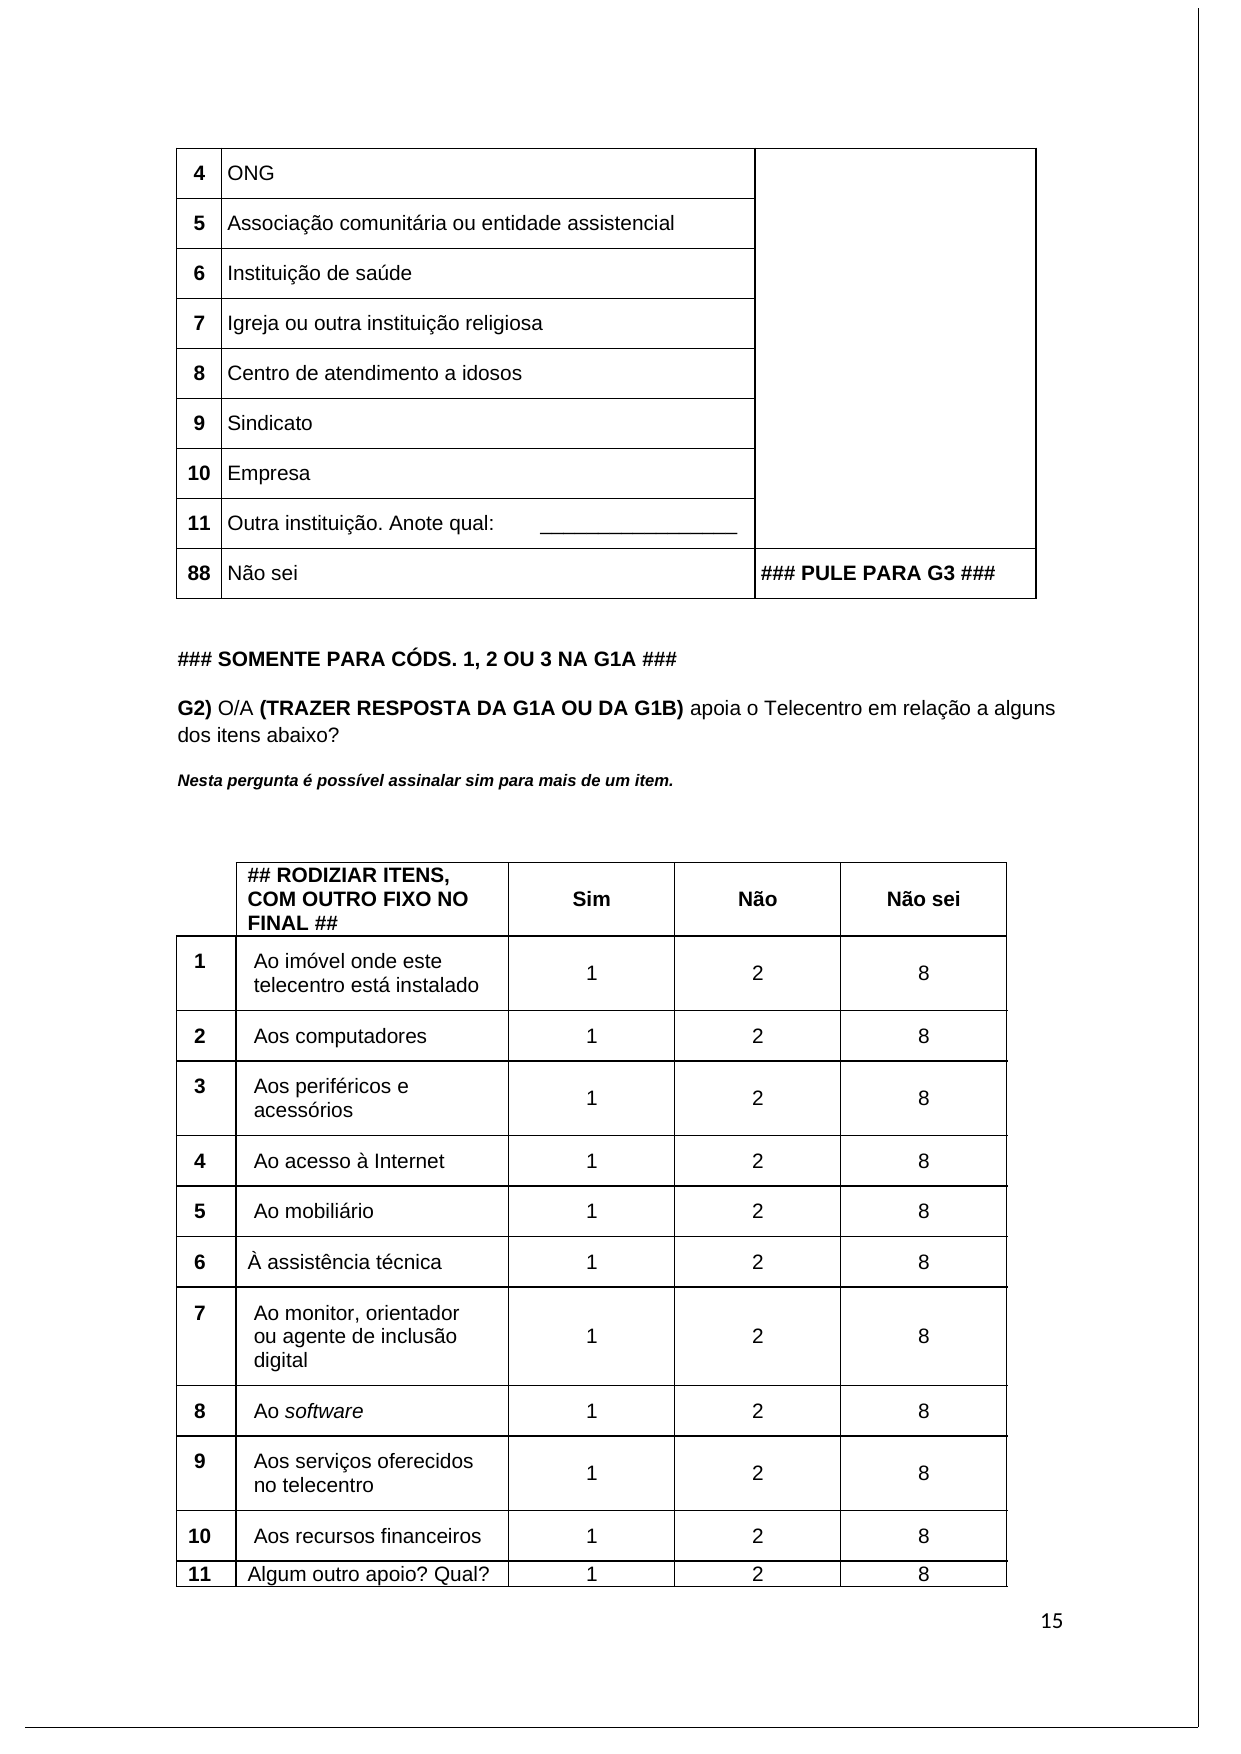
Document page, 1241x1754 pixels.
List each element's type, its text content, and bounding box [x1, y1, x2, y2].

table_cell Outra instituição. Anote qual: _________________ [222, 499, 754, 548]
table_cell 8 [841, 1386, 1006, 1435]
table_cell Empresa [222, 449, 754, 498]
table_cell 8 [177, 1386, 235, 1435]
table_cell Aos serviços oferecidos no telecentro [237, 1437, 508, 1510]
table_cell Aos periféricos e acessórios [237, 1062, 508, 1135]
table_cell Aos computadores [237, 1011, 508, 1060]
table_cell 8 [841, 1011, 1006, 1060]
table_cell 7 [177, 299, 221, 348]
table_cell 11 [177, 499, 221, 548]
table_cell 1 [509, 1437, 674, 1510]
table_cell 8 [841, 1562, 1006, 1586]
table_cell Associação comunitária ou entidade assistencial [222, 199, 754, 248]
table_header Não [675, 863, 840, 935]
table_cell 8 [841, 1437, 1006, 1510]
table_cell Ao imóvel onde este telecentro está instalado [237, 937, 508, 1010]
table_cell 8 [841, 1511, 1006, 1560]
table_cell 1 [509, 1136, 674, 1185]
table_cell 10 [177, 449, 221, 498]
table_cell 2 [675, 1437, 840, 1510]
table_cell 1 [509, 1511, 674, 1560]
table_cell 1 [509, 1288, 674, 1385]
table_cell 1 [509, 1011, 674, 1060]
table_cell Instituição de saúde [222, 249, 754, 298]
table_cell ### PULE PARA G3 ### [756, 549, 1035, 598]
table_cell 8 [841, 937, 1006, 1010]
table_cell Aos recursos financeiros [237, 1511, 508, 1560]
table_header Não sei [841, 863, 1006, 935]
text G2) O/A (TRAZER RESPOSTA DA G1A OU DA G1B) apoia o Telecentro em relação a alguns dos itens abaixo? [177, 695, 1063, 747]
table_cell Ao mobiliário [237, 1187, 508, 1236]
table_cell Igreja ou outra instituição religiosa [222, 299, 754, 348]
table_cell 1 [509, 1187, 674, 1236]
table_cell 1 [509, 1062, 674, 1135]
table_cell 5 [177, 1187, 235, 1236]
table_cell 2 [675, 1562, 840, 1586]
table_cell 1 [509, 1562, 674, 1586]
table_cell 2 [675, 1288, 840, 1385]
text ### SOMENTE PARA CÓDS. 1, 2 OU 3 NA G1A ### [177, 647, 1063, 671]
table_cell 8 [841, 1062, 1006, 1135]
table_cell Centro de atendimento a idosos [222, 349, 754, 398]
table_cell 2 [675, 1237, 840, 1286]
table_cell 4 [177, 149, 221, 198]
table_cell 2 [675, 1511, 840, 1560]
table_cell 1 [177, 937, 235, 1010]
table_cell Não sei [222, 549, 754, 598]
table_cell 2 [675, 1187, 840, 1236]
table_cell 8 [841, 1187, 1006, 1236]
table_cell 2 [675, 937, 840, 1010]
table_cell 1 [509, 937, 674, 1010]
table_header [177, 862, 236, 935]
table_cell À assistência técnica [237, 1237, 508, 1286]
table_cell 6 [177, 1237, 235, 1286]
table_cell 3 [177, 1062, 235, 1135]
table_cell 8 [841, 1237, 1006, 1286]
table_cell 9 [177, 399, 221, 448]
table_cell 4 [177, 1136, 235, 1185]
table_cell ONG [222, 149, 754, 198]
table_cell 8 [841, 1136, 1006, 1185]
table_cell Algum outro apoio? Qual? [237, 1562, 508, 1586]
table_cell 2 [177, 1011, 235, 1060]
table_cell 6 [177, 249, 221, 298]
table_cell Ao software [237, 1386, 508, 1435]
table_cell 10 [177, 1511, 235, 1560]
table_cell 9 [177, 1437, 235, 1510]
table_cell 1 [509, 1237, 674, 1286]
table_header Sim [509, 863, 674, 935]
table_cell Ao acesso à Internet [237, 1136, 508, 1185]
table_cell 2 [675, 1062, 840, 1135]
table_cell 8 [841, 1288, 1006, 1385]
table_cell 5 [177, 199, 221, 248]
table_cell 88 [177, 549, 221, 598]
table_cell 2 [675, 1011, 840, 1060]
table_cell 2 [675, 1136, 840, 1185]
table_cell 8 [177, 349, 221, 398]
table_cell Ao monitor, orientador ou agente de inclusão digital [237, 1288, 508, 1385]
table_cell 2 [675, 1386, 840, 1435]
table_cell 1 [509, 1386, 674, 1435]
text Nesta pergunta é possível assinalar sim para mais de um item. [177, 771, 1063, 790]
table_cell 7 [177, 1288, 235, 1385]
table_header [756, 149, 1035, 548]
table_cell Sindicato [222, 399, 754, 448]
table_cell 11 [177, 1562, 235, 1586]
table_header ## RODIZIAR ITENS, COM OUTRO FIXO NO FINAL ## [237, 863, 508, 935]
